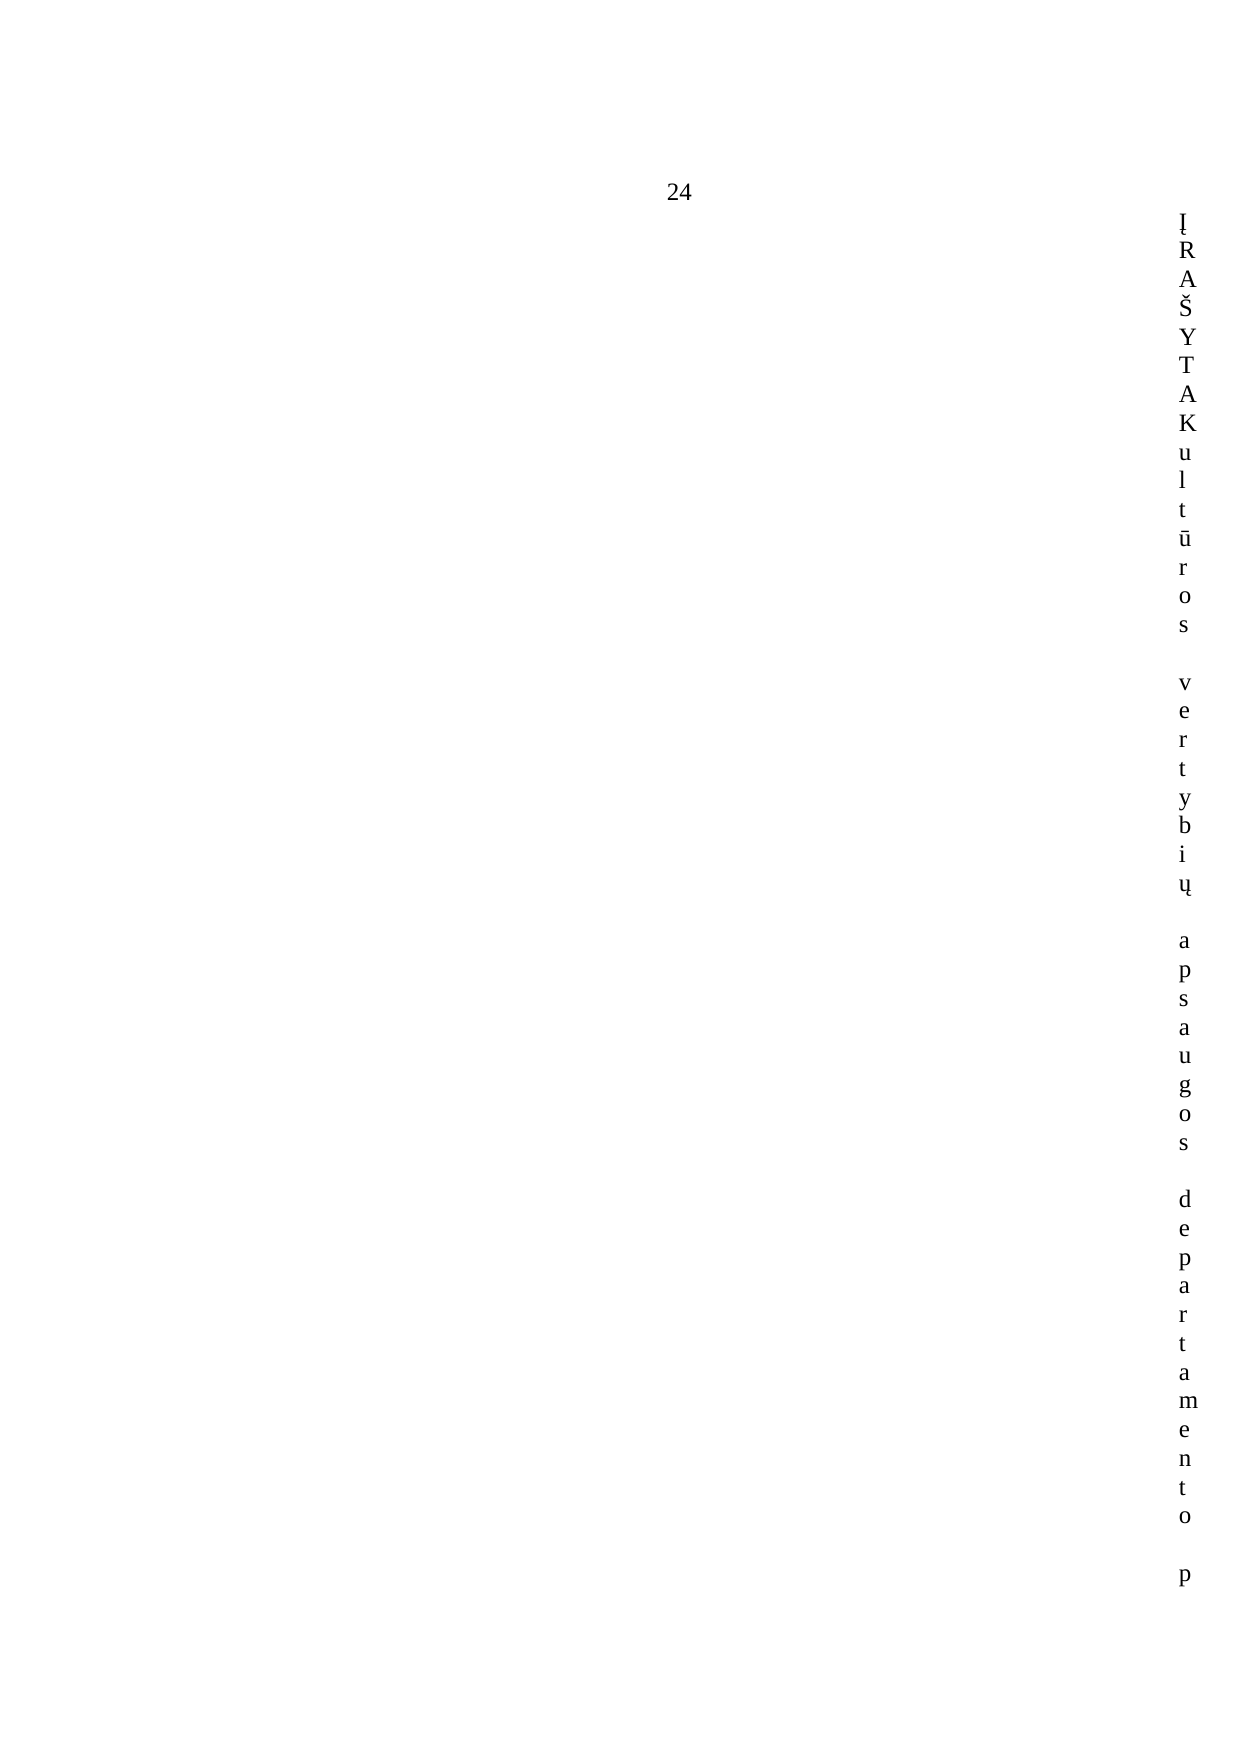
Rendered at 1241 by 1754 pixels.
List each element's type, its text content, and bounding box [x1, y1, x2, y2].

text ĮRAŠYTA [1179, 287, 1183, 329]
text ĮRAŠYTA [1179, 358, 1183, 401]
